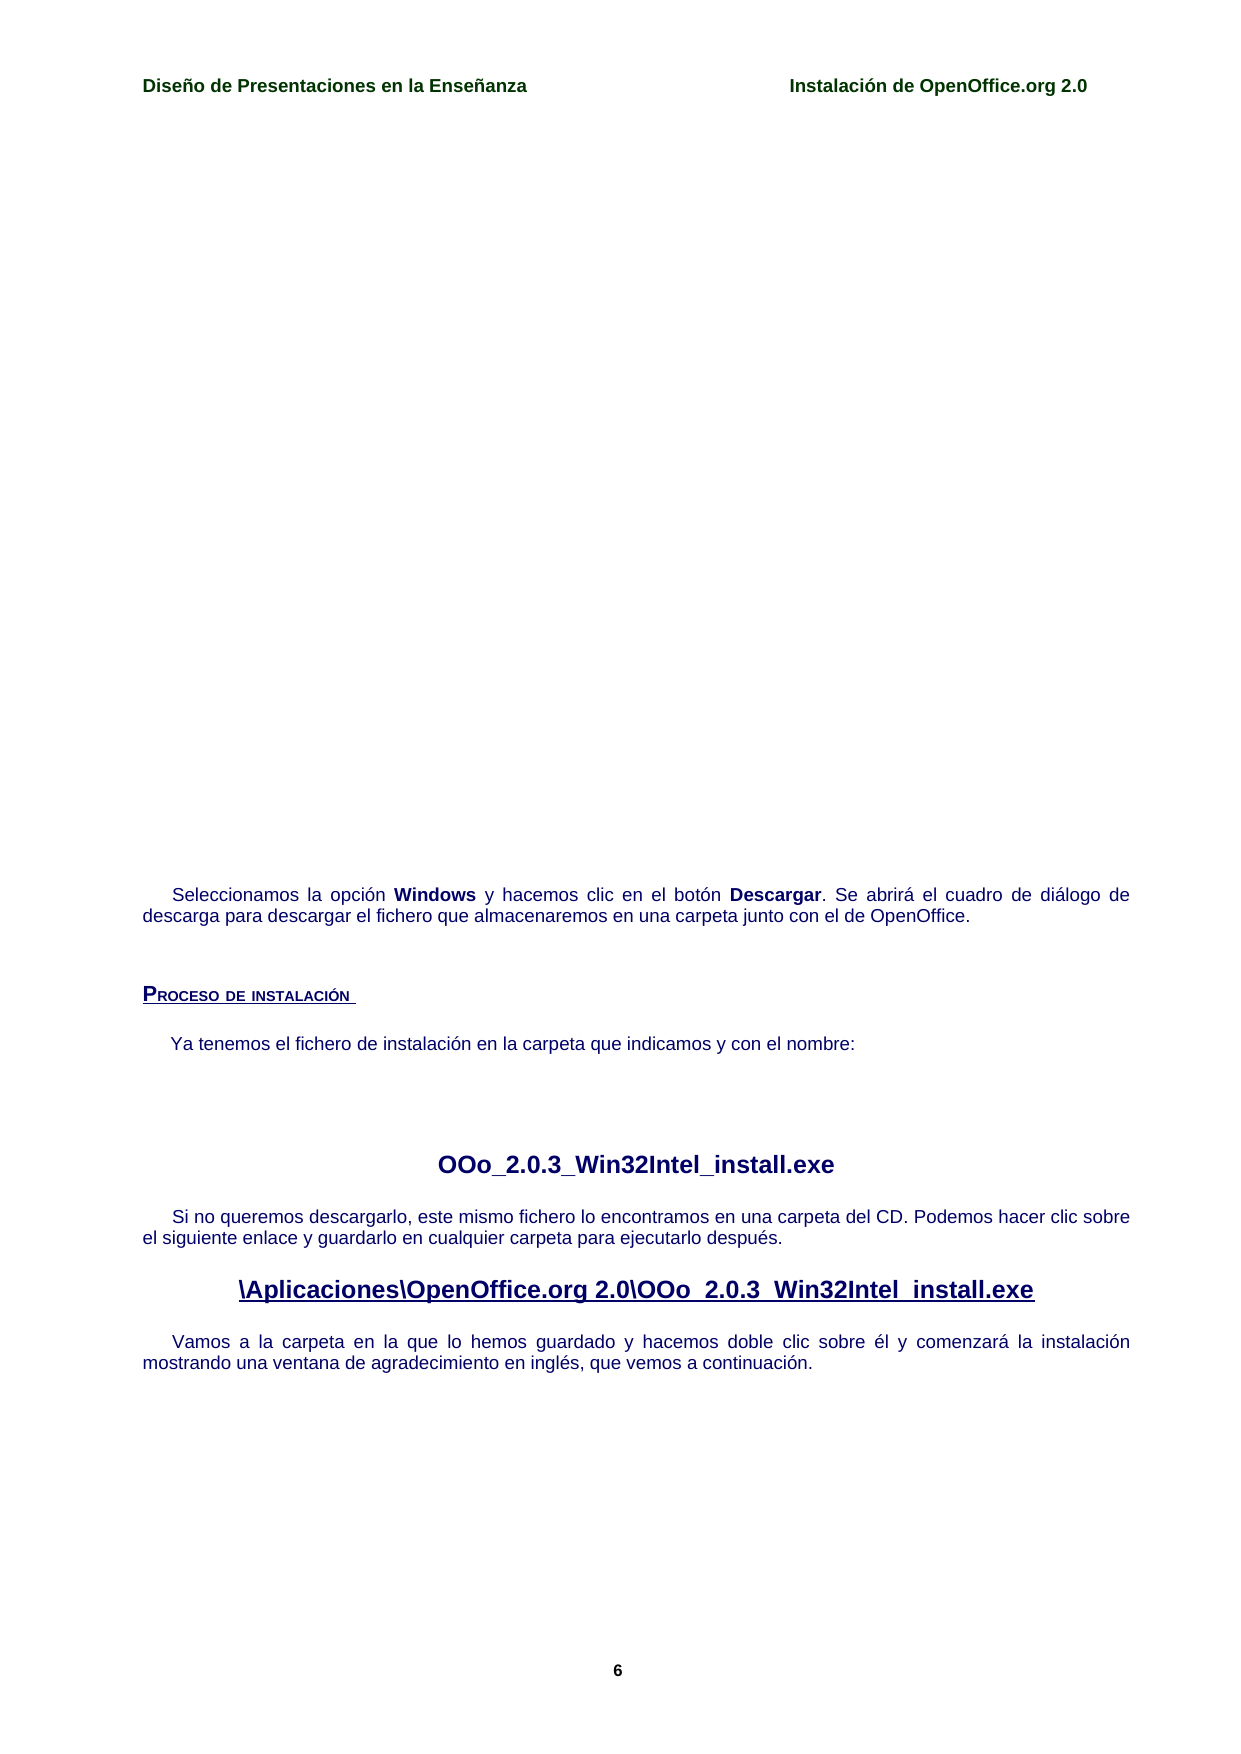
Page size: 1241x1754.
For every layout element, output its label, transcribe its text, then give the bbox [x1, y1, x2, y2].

table_cell [143, 1374, 1130, 1401]
table_cell [143, 1055, 1130, 1082]
table_cell [143, 148, 1130, 856]
table_cell Seleccionamos la opción Windows y hacemos clic en el botón Descargar. Se abrirá el cuadro de diálogo de descarga para descargar el fichero que almacenaremos en una carpeta junto con el de OpenOffice. [143, 884, 1130, 926]
table_cell [143, 1249, 1130, 1276]
table_cell Ya tenemos el fichero de instalación en la carpeta que indicamos y con el nombre: [143, 1034, 1130, 1054]
table_cell [143, 1082, 1130, 1151]
table_cell [143, 1179, 1130, 1207]
table_cell [143, 1006, 1130, 1034]
table_cell [143, 1304, 1130, 1332]
table_cell \Aplicaciones\OpenOffice.org 2.0\OOo_2.0.3_Win32Intel_install.exe [143, 1276, 1130, 1304]
table_cell [143, 856, 1130, 884]
table_cell Vamos a la carpeta en la que lo hemos guardado y hacemos doble clic sobre él y comenzará la instalación mostrando una ventana de agradecimiento en inglés, que vemos a continuación. [143, 1332, 1130, 1374]
table_cell Si no queremos descargarlo, este mismo fichero lo encontramos en una carpeta del CD. Podemos hacer clic sobre el siguiente enlace y guardarlo en cualquier carpeta para ejecutarlo después. [143, 1207, 1130, 1248]
table_header Proceso de instalación [143, 981, 1130, 1006]
table_cell OOo_2.0.3_Win32Intel_install.exe [143, 1151, 1130, 1179]
